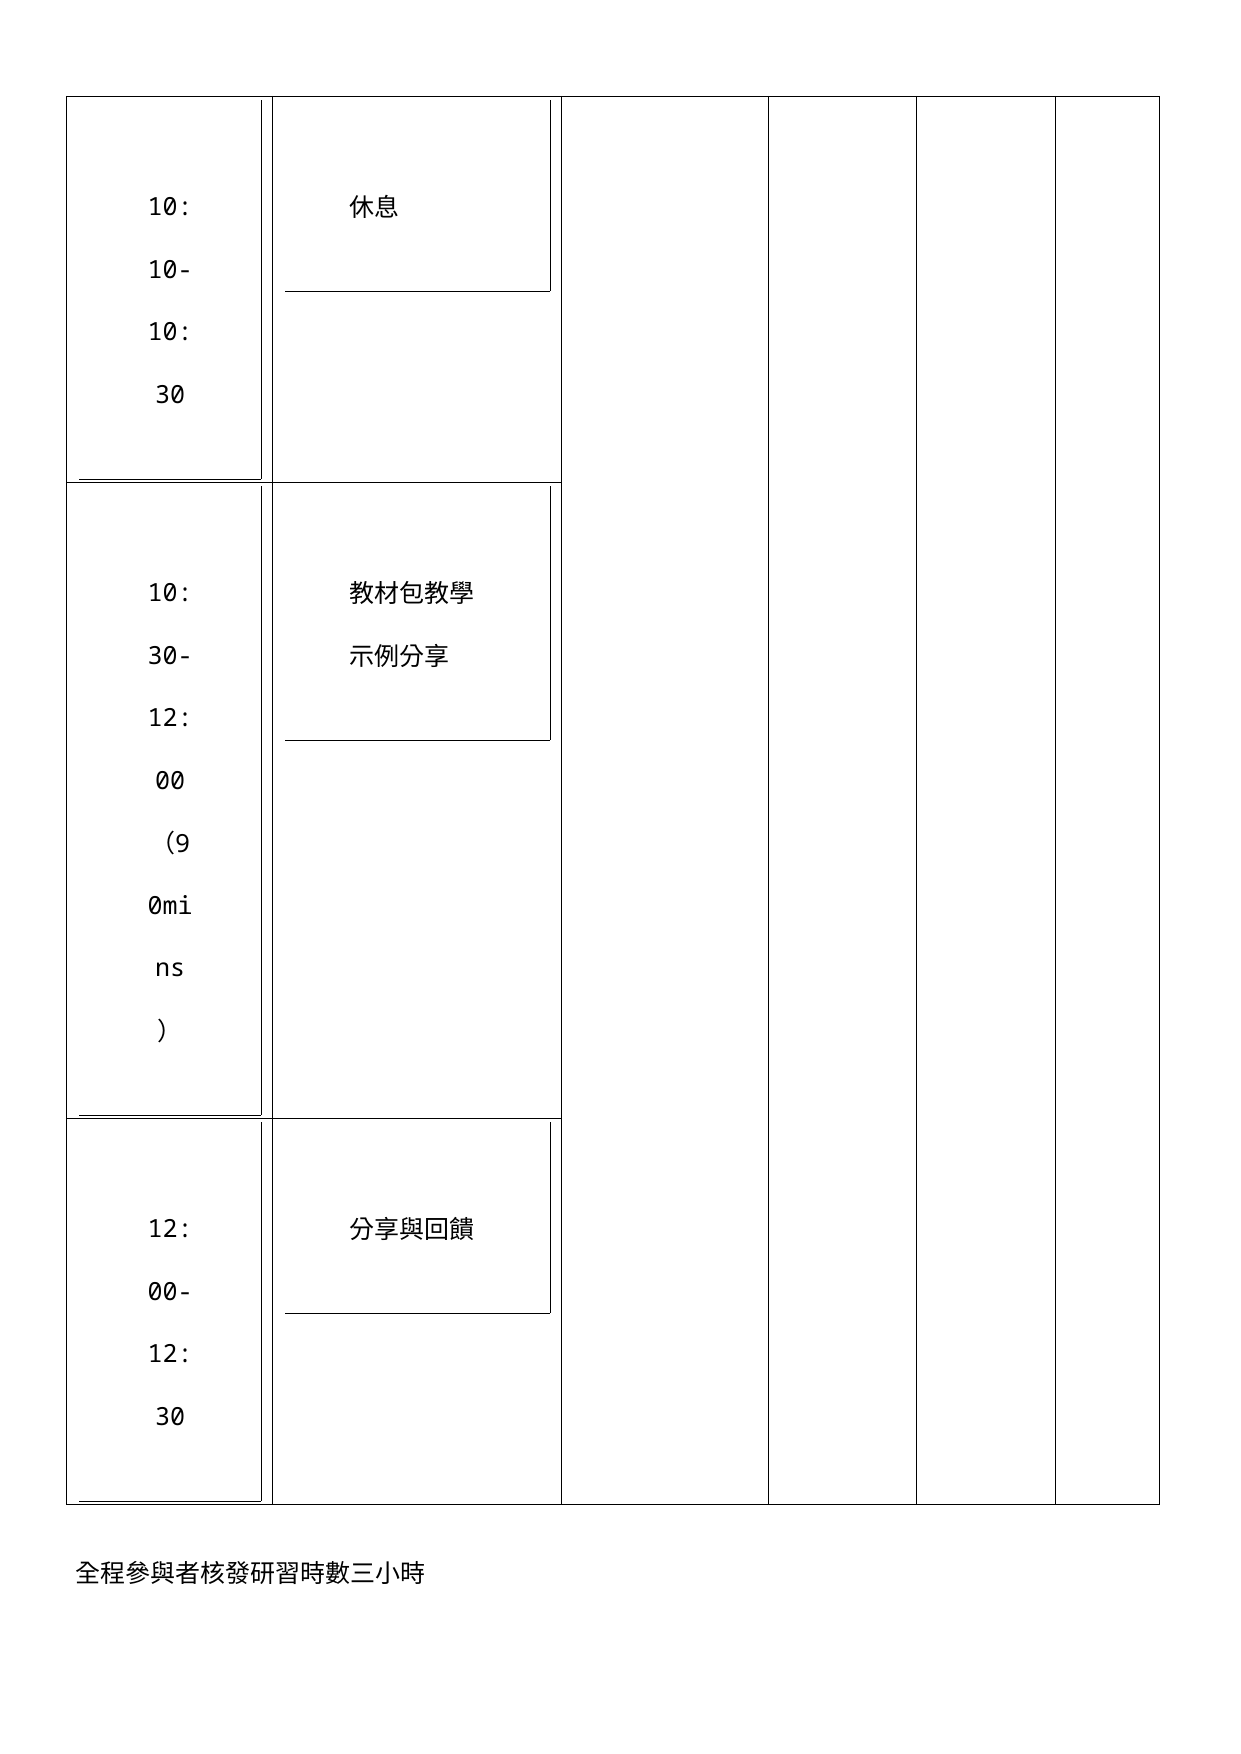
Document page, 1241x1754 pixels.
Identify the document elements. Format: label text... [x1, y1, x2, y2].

table_cell [562, 97, 768, 1504]
table_cell 休息 [273, 97, 561, 482]
table_cell 10:10-10:30 [67, 97, 272, 482]
table_cell [917, 97, 1055, 1504]
table_cell 12:00-12:30 [67, 1119, 272, 1504]
table_cell 10:30-12:00 （90mins） [67, 483, 272, 1118]
table_cell 教材包教學示例分享 [273, 483, 561, 1118]
table_cell [769, 97, 916, 1504]
table_cell 分享與回饋 [273, 1119, 561, 1504]
text 全程參與者核發研習時數三小時 [75, 1530, 1165, 1592]
table_cell [1056, 97, 1159, 1504]
